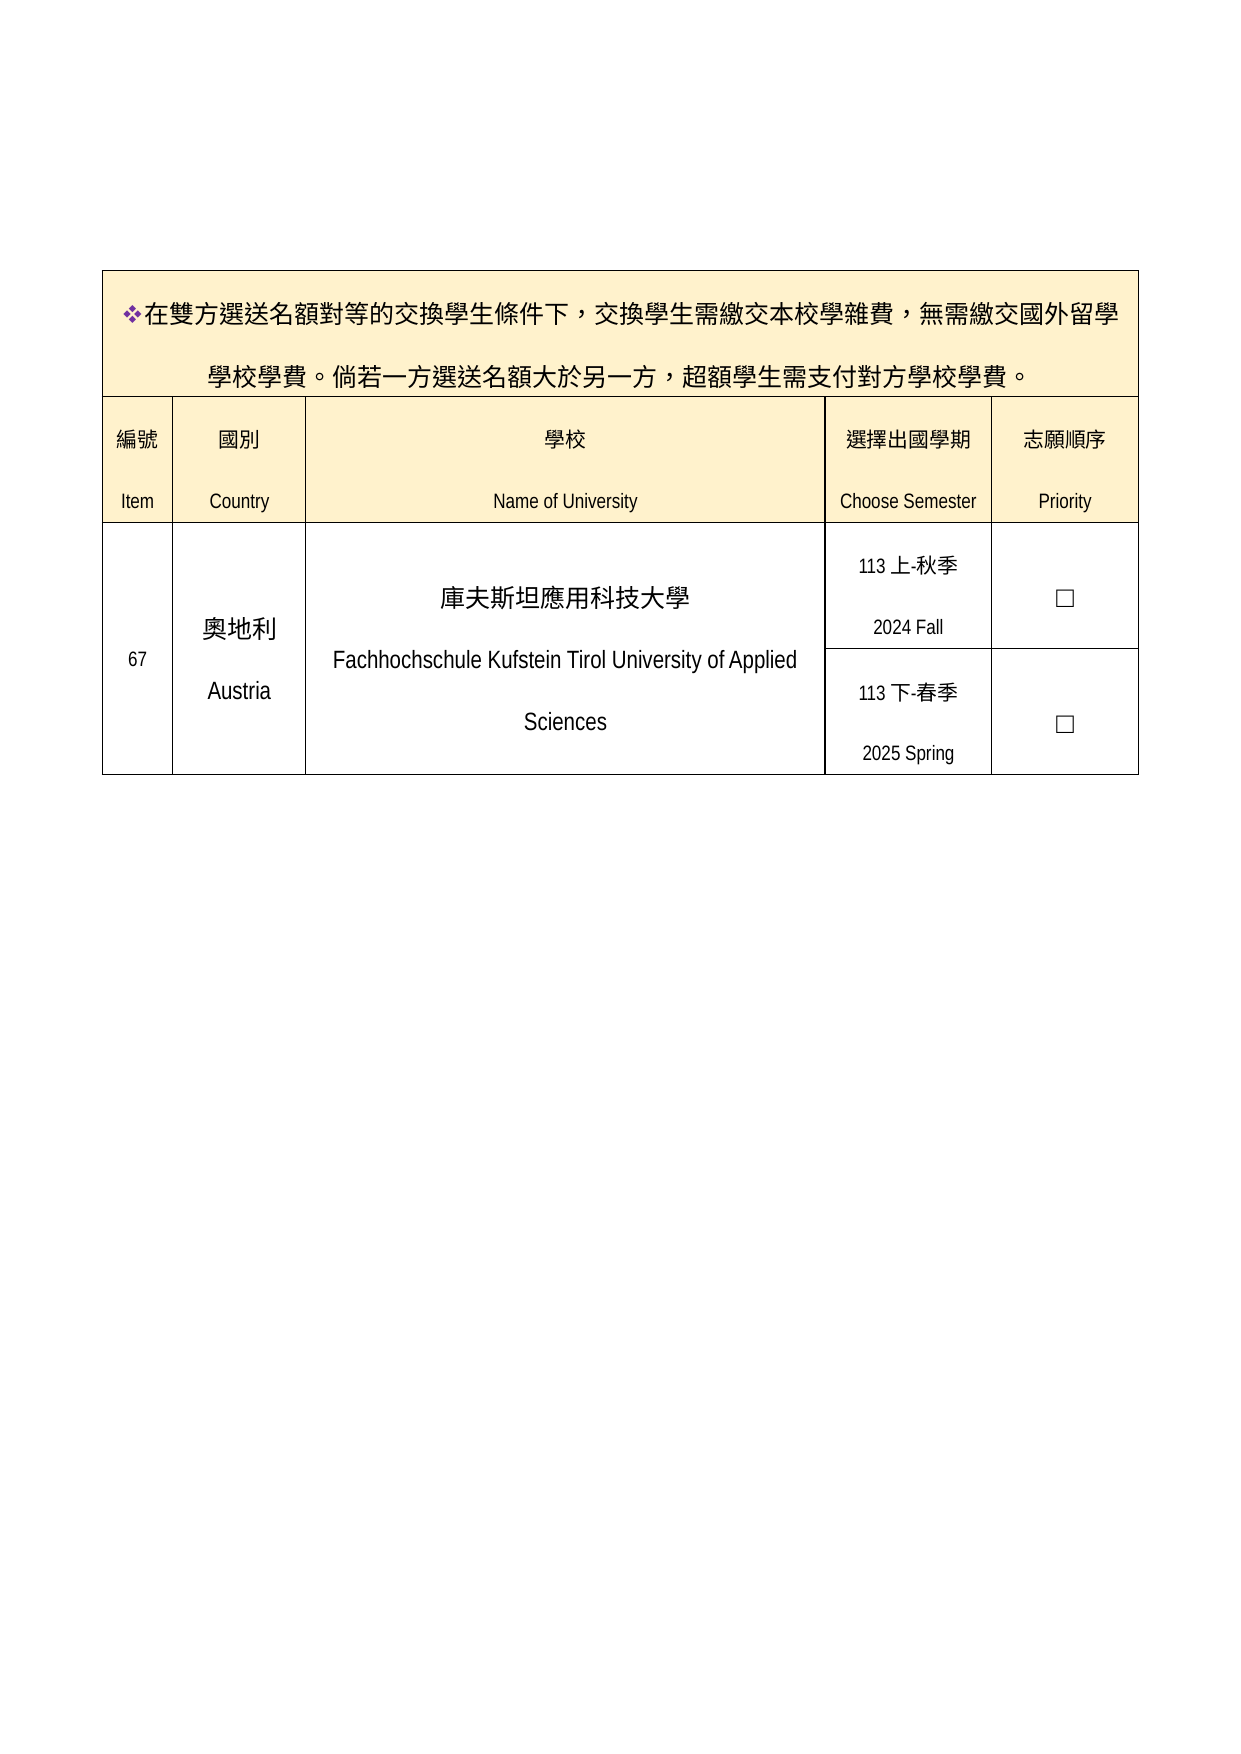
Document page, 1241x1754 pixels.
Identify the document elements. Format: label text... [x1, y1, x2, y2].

table_cell 67 [103, 523, 172, 774]
table_cell 國別 Country [173, 397, 305, 522]
table_cell 113下-春季 2025 Spring [826, 649, 991, 774]
table_cell 編號 Item [103, 397, 172, 522]
table_cell 志願順序 Priority [992, 397, 1138, 522]
table_cell 選擇出國學期 Choose Semester [826, 397, 991, 522]
table_cell 庫夫斯坦應用科技大學 Fachhochschule Kufstein Tirol University of Applied Sciences [306, 523, 824, 774]
table_cell 學校 Name of University [306, 397, 824, 522]
table_cell 113上-秋季 2024 Fall [826, 523, 991, 648]
table_cell □ [992, 523, 1138, 648]
table_header 在雙方選送名額對等的交換學生條件下，交換學生需繳交本校學雜費，無需繳交國外留學學校學費。倘若一方選送名額大於另一方，超額學生需支付對方學校學費。 [103, 271, 1138, 396]
table_cell 奧地利 Austria [173, 523, 305, 774]
table_cell □ [992, 649, 1138, 774]
